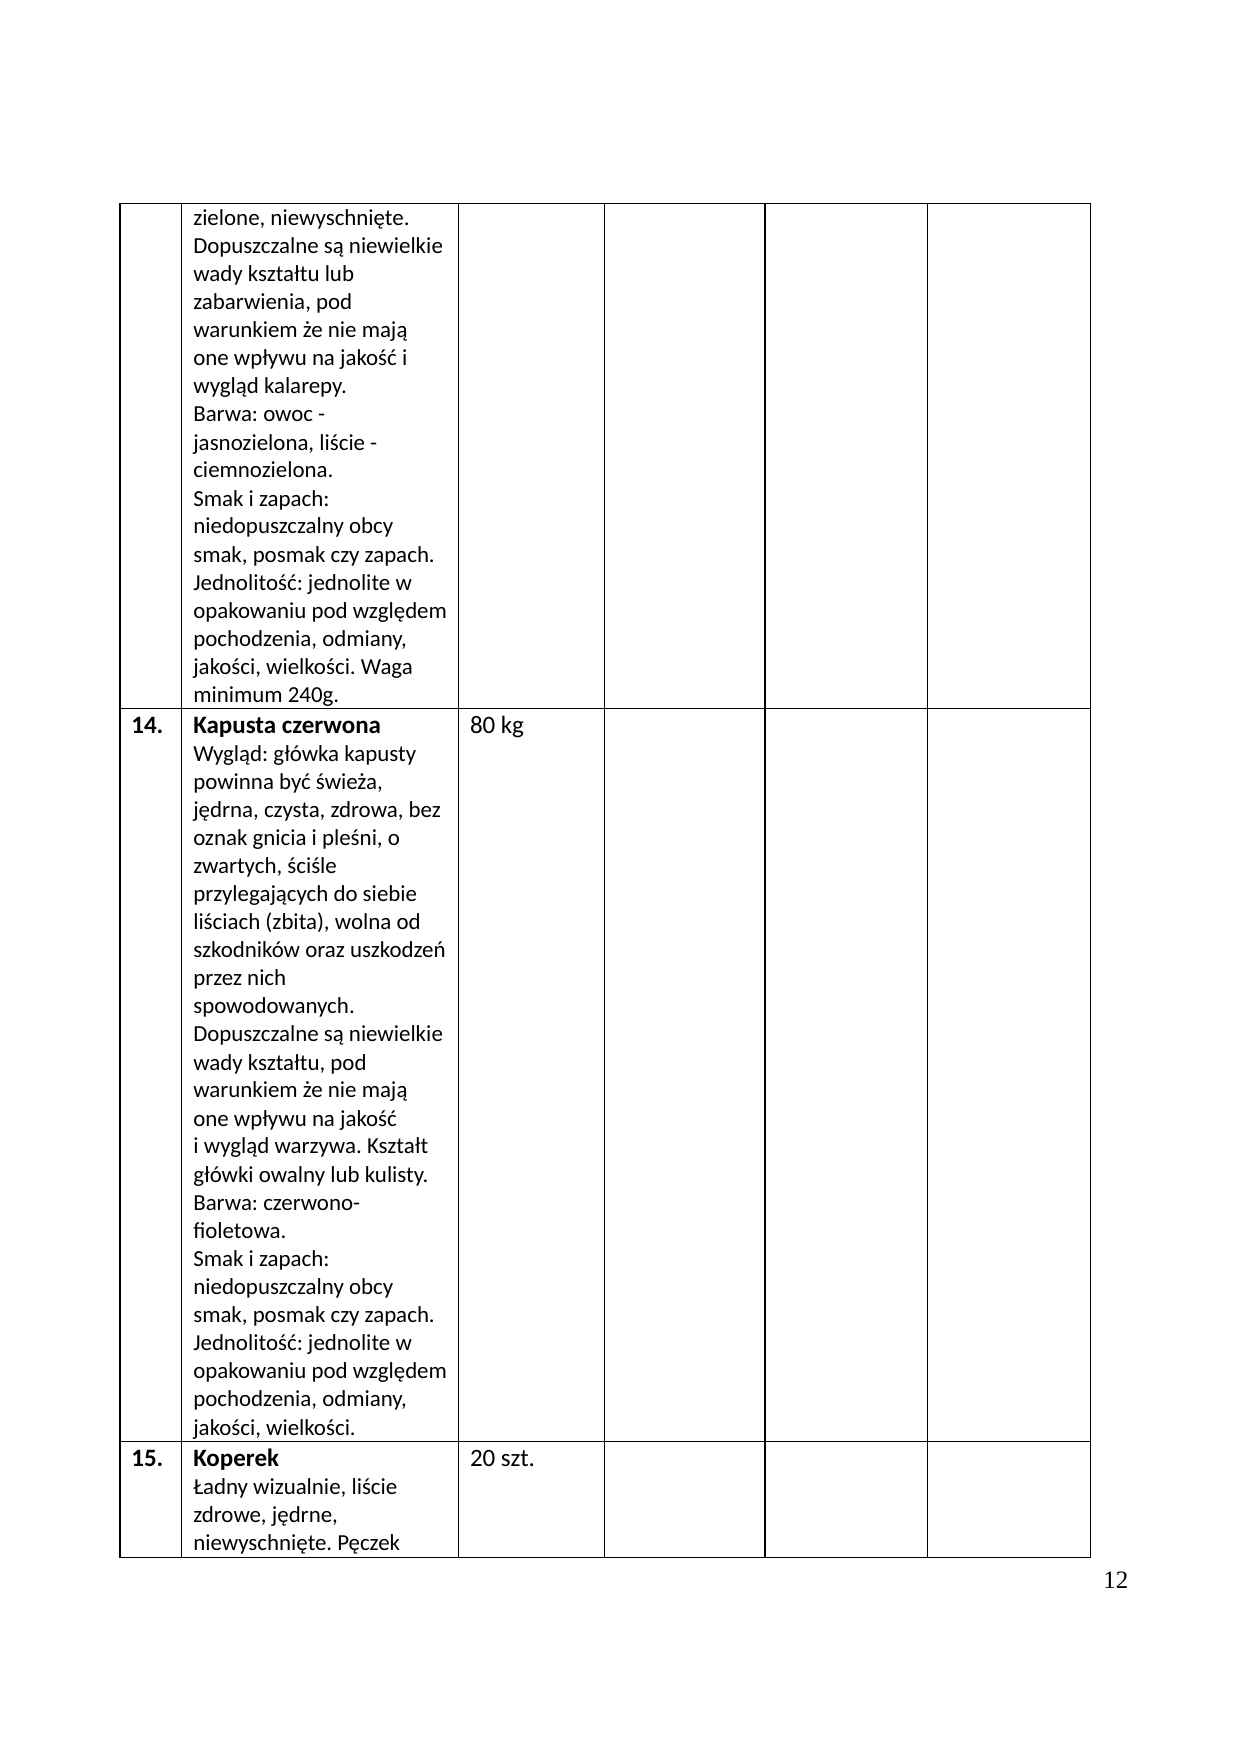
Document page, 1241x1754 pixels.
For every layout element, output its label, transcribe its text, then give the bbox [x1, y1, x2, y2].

table_cell [928, 204, 1090, 708]
table_cell [121, 204, 181, 708]
table_cell zielone, niewyschnięte. Dopuszczalne są niewielkie wady kształtu lub zabarwienia, pod warunkiem że nie mają one wpływu na jakość i wygląd kalarepy. Barwa: owoc - jasnozielona, liście - ciemnozielona. Smak i zapach: niedopuszczalny obcy smak, posmak czy zapach. Jednolitość: jednolite w opakowaniu pod względem pochodzenia, odmiany, jakości, wielkości. Waga minimum 240g. [182, 204, 458, 708]
table_cell [766, 1442, 927, 1557]
table_cell [605, 204, 764, 708]
table_cell 80 kg [459, 709, 604, 1441]
table_cell [928, 1442, 1090, 1557]
table_cell [605, 709, 764, 1441]
table_cell Koperek Ładny wizualnie, liście zdrowe, jędrne, niewyschnięte. Pęczek [182, 1442, 458, 1557]
table_cell 14. [121, 709, 181, 1441]
table_cell 15. [121, 1442, 181, 1557]
table_cell [459, 204, 604, 708]
table_cell Kapusta czerwona Wygląd: główka kapusty powinna być świeża, jędrna, czysta, zdrowa, bez oznak gnicia i pleśni, o zwartych, ściśle przylegających do siebie liściach (zbita), wolna od szkodników oraz uszkodzeń przez nich spowodowanych. Dopuszczalne są niewielkie wady kształtu, pod warunkiem że nie mają one wpływu na jakość i wygląd warzywa. Kształt główki owalny lub kulisty. Barwa: czerwono-fioletowa. Smak i zapach: niedopuszczalny obcy smak, posmak czy zapach. Jednolitość: jednolite w opakowaniu pod względem pochodzenia, odmiany, jakości, wielkości. [182, 709, 458, 1441]
table_cell 20 szt. [459, 1442, 604, 1557]
table_cell [766, 709, 927, 1441]
table_cell [928, 709, 1090, 1441]
table_cell [605, 1442, 764, 1557]
table_cell [766, 204, 927, 708]
